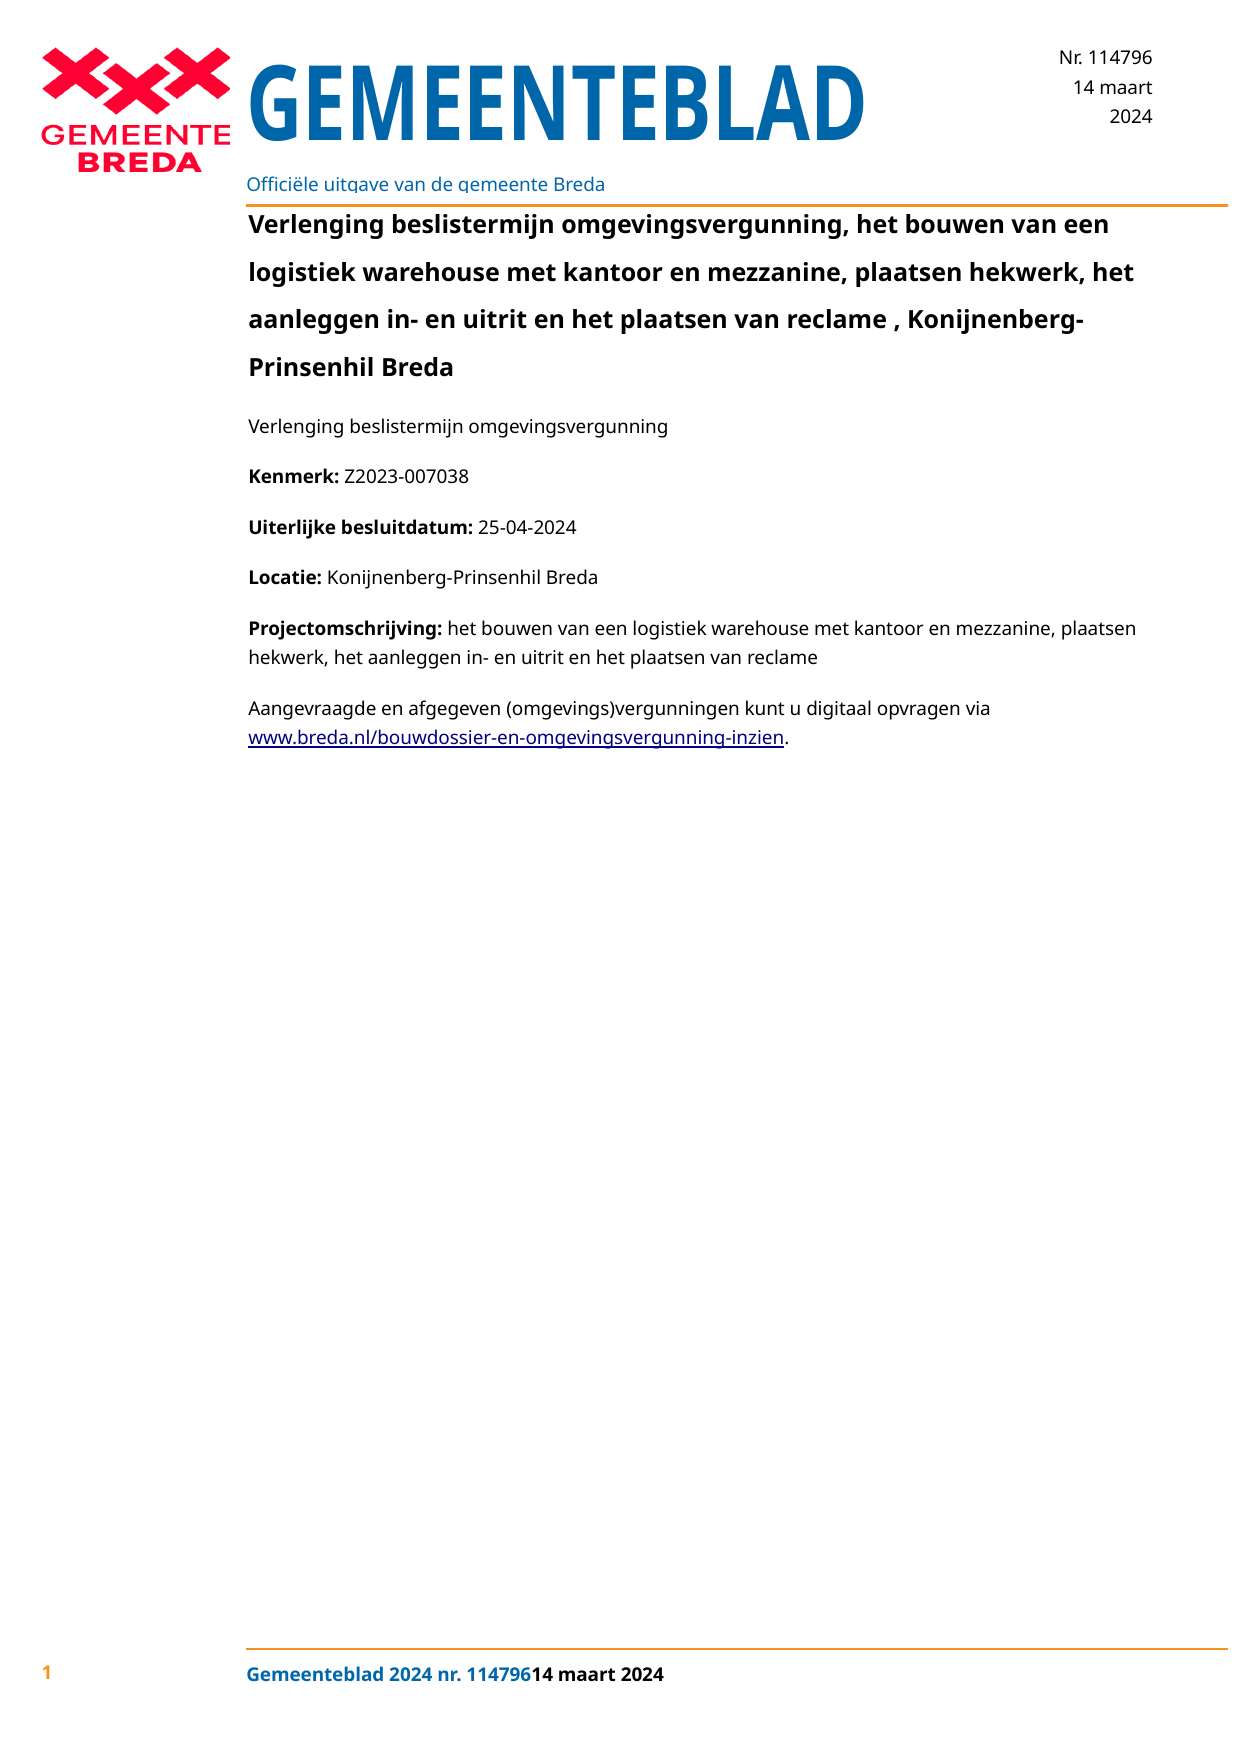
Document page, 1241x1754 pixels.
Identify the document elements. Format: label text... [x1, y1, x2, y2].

text Verlenging beslistermijn omgevingsvergunning, het bouwen van een logistiek warehouse met kantoor en mezzanine, plaatsen hekwerk, het aanleggen in- en uitrit en het plaatsen van reclame , Konijnenberg-Prinsenhil Breda [248, 207, 1152, 384]
text Kenmerk: Z2023-007038 [248, 463, 1152, 489]
text Aangevraagde en afgegeven (omgevings)vergunningen kunt u digitaal opvragen via www.breda.nl/bouwdossier-en-omgevingsvergunning-inzien. [248, 695, 1152, 750]
picture [41, 47, 231, 172]
text Locatie: Konijnenberg-Prinsenhil Breda [248, 564, 1152, 590]
text Projectomschrijving: het bouwen van een logistiek warehouse met kantoor en mezzanine, plaatsen hekwerk, het aanleggen in- en uitrit en het plaatsen van reclame [248, 615, 1152, 670]
text Verlenging beslistermijn omgevingsvergunning [248, 413, 1152, 439]
text Uiterlijke besluitdatum: 25-04-2024 [248, 514, 1152, 540]
